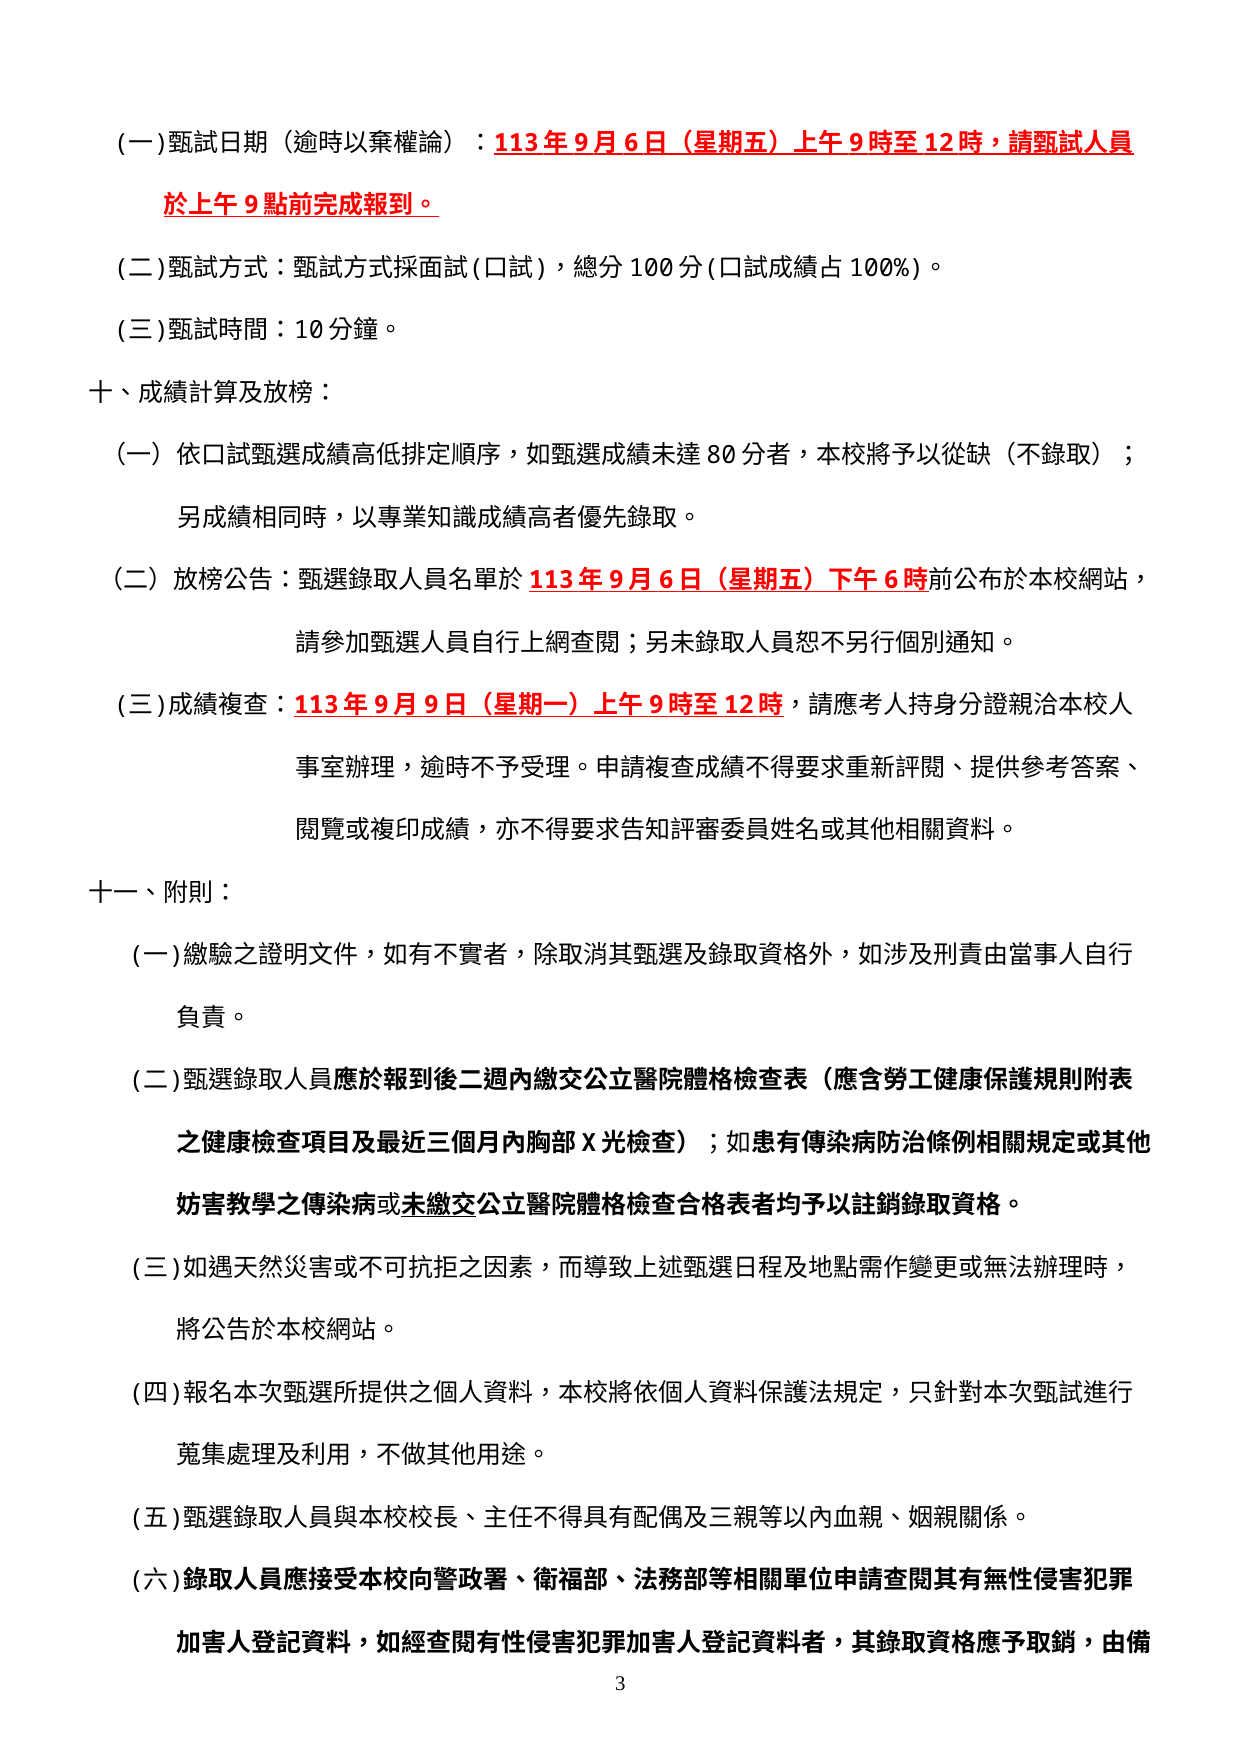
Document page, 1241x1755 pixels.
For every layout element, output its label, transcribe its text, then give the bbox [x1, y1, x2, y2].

text 十、成績計算及放榜： [89, 348, 1152, 411]
text (四)報名本次甄選所提供之個人資料，本校將依個人資料保護法規定，只針對本次甄試進行蒐集處理及利用，不做其他用途。 [114, 1348, 1152, 1473]
text (三)成績複查：113年9月9日（星期一）上午9時至12時，請應考人持身分證親洽本校人事室辦理，逾時不予受理。申請複查成績不得要求重新評閱、提供參考答案、閱覽或複印成績，亦不得要求告知評審委員姓名或其他相關資料。 [99, 661, 1152, 848]
text (六)錄取人員應接受本校向警政署、衛福部、法務部等相關單位申請查閱其有無性侵害犯罪加害人登記資料，如經查閱有性侵害犯罪加害人登記資料者，其錄取資格應予取銷，由備 [114, 1536, 1152, 1661]
text （二）放榜公告：甄選錄取人員名單於113年9月6日（星期五）下午6時前公布於本校網站，請參加甄選人員自行上網查閱；另未錄取人員恕不另行個別通知。 [99, 536, 1152, 661]
text (二)甄試方式：甄試方式採面試(口試)，總分100分(口試成績占100%)。 [114, 223, 1152, 286]
text (五)甄選錄取人員與本校校長、主任不得具有配偶及三親等以內血親、姻親關係。 [114, 1473, 1152, 1536]
text (二)甄選錄取人員應於報到後二週內繳交公立醫院體格檢查表（應含勞工健康保護規則附表之健康檢查項目及最近三個月內胸部X光檢查）；如患有傳染病防治條例相關規定或其他妨害教學之傳染病或未繳交公立醫院體格檢查合格表者均予以註銷錄取資格。 [114, 1036, 1152, 1223]
text (三)甄試時間：10分鐘。 [114, 286, 1152, 348]
text (一)繳驗之證明文件，如有不實者，除取消其甄選及錄取資格外，如涉及刑責由當事人自行負責。 [114, 911, 1152, 1036]
text (一)甄試日期（逾時以棄權論）：113年9月6日（星期五）上午9時至12時，請甄試人員於上午9點前完成報到。 [114, 98, 1152, 223]
text (三)如遇天然災害或不可抗拒之因素，而導致上述甄選日程及地點需作變更或無法辦理時，將公告於本校網站。 [114, 1223, 1152, 1348]
text （一）依口試甄選成績高低排定順序，如甄選成績未達80分者，本校將予以從缺（不錄取）；另成績相同時，以專業知識成績高者優先錄取。 [101, 411, 1152, 536]
text 十一、附則： [89, 848, 1152, 911]
